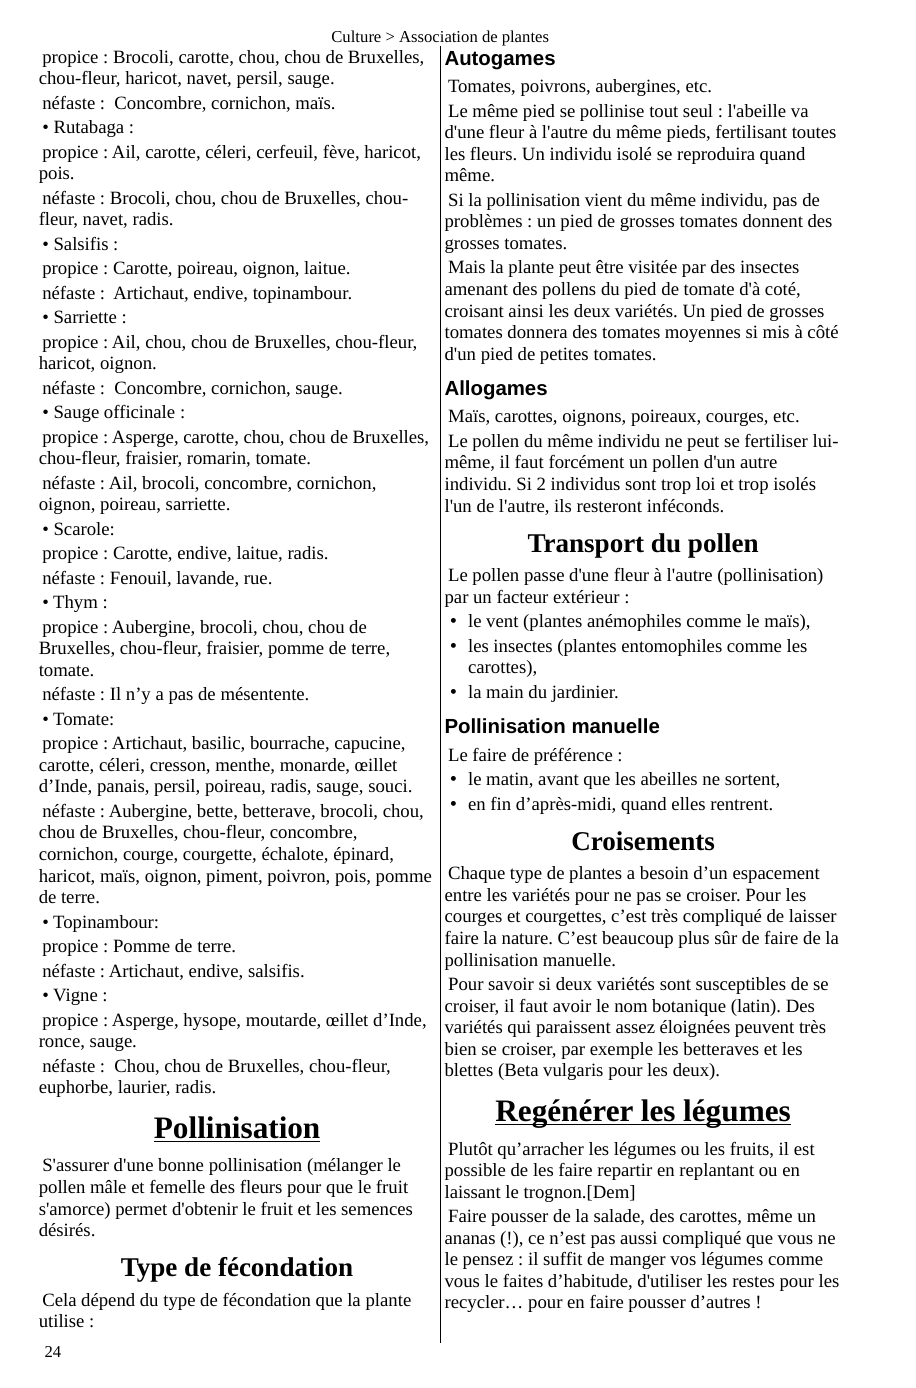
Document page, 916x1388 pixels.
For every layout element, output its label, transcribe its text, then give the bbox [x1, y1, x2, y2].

text propice : Carotte, endive, laitue, radis. [38, 542, 436, 564]
text Le pollen passe d'une fleur à l'autre (pollinisation) par un facteur extérieur : [444, 564, 841, 607]
text Le faire de préférence : [444, 743, 841, 765]
text néfaste : Fenouil, lavande, rue. [38, 567, 436, 588]
text propice : Pomme de terre. [38, 935, 436, 957]
list la main du jardinier. [450, 681, 841, 702]
subtitle Autogames [444, 46, 841, 69]
text néfaste : Ail, brocoli, concombre, cornichon, oignon, poireau, sarriette. [38, 472, 436, 515]
text propice : Artichaut, basilic, bourrache, capucine, carotte, céleri, cresson, menthe, monarde, œillet d’Inde, panais, persil, poireau, radis, sauge, souci. [38, 732, 436, 797]
text • Rutabaga : [38, 116, 436, 138]
subtitle Type de fécondation [38, 1251, 436, 1282]
text • Sarriette : [38, 306, 436, 328]
text Le même pied se pollinise tout seul : l'abeille va d'une fleur à l'autre du même pieds, fertilisant toutes les fleurs. Un individu isolé se reproduira quand même. [444, 99, 841, 186]
subtitle Croisements [444, 825, 841, 856]
text néfaste : Chou, chou de Bruxelles, chou-fleur, euphorbe, laurier, radis. [38, 1054, 436, 1098]
text néfaste : Il n’y a pas de mésentente. [38, 683, 436, 705]
text Tomates, poivrons, aubergines, etc. [444, 75, 841, 97]
subtitle Regénérer les légumes [444, 1093, 841, 1128]
list le matin, avant que les abeilles ne sortent, [450, 768, 841, 789]
text propice : Aubergine, brocoli, chou, chou de Bruxelles, chou-fleur, fraisier, pomme de terre, tomate. [38, 616, 436, 680]
list les insectes (plantes entomophiles comme les carottes), [450, 635, 841, 678]
text • Sauge officinale : [38, 401, 436, 423]
text • Topinambour: [38, 911, 436, 932]
subtitle Transport du pollen [444, 527, 841, 558]
subtitle Pollinisation manuelle [444, 714, 841, 738]
text propice : Carotte, poireau, oignon, laitue. [38, 257, 436, 279]
text • Salsifis : [38, 233, 436, 254]
text • Scarole: [38, 518, 436, 539]
text propice : Asperge, hysope, moutarde, œillet d’Inde, ronce, sauge. [38, 1008, 436, 1052]
text • Tomate: [38, 708, 436, 729]
text Plutôt qu’arracher les légumes ou les fruits, il est possible de les faire repartir en replantant ou en laissant le trognon.[Dem] [444, 1137, 841, 1202]
subtitle Allogames [444, 376, 841, 399]
text propice : Ail, carotte, céleri, cerfeuil, fève, haricot, pois. [38, 141, 436, 184]
text Cela dépend du type de fécondation que la plante utilise : [38, 1289, 436, 1332]
text Pour savoir si deux variétés sont susceptibles de se croiser, il faut avoir le nom botanique (latin). Des variétés qui paraissent assez éloignées peuvent très bien se croiser, par exemple les betteraves et les blettes (Beta vulgaris pour les deux). [444, 973, 841, 1081]
text néfaste : Artichaut, endive, salsifis. [38, 959, 436, 981]
text néfaste : Artichaut, endive, topinambour. [38, 282, 436, 303]
text néfaste : Concombre, cornichon, maïs. [38, 92, 436, 113]
text néfaste : Brocoli, chou, chou de Bruxelles, chou-fleur, navet, radis. [38, 187, 436, 230]
list en fin d’après-midi, quand elles rentrent. [450, 792, 841, 814]
text néfaste : Concombre, cornichon, sauge. [38, 377, 436, 398]
text Si la pollinisation vient du même individu, pas de problèmes : un pied de grosses tomates donnent des grosses tomates. [444, 189, 841, 253]
text • Thym : [38, 591, 436, 613]
subtitle Pollinisation [38, 1109, 436, 1145]
text Le pollen du même individu ne peut se fertiliser lui-même, il faut forcément un pollen d'un autre individu. Si 2 individus sont trop loi et trop isolés l'un de l'autre, ils resteront inféconds. [444, 430, 841, 516]
text Maïs, carottes, oignons, poireaux, courges, etc. [444, 405, 841, 427]
text Mais la plante peut être visitée par des insectes amenant des pollens du pied de tomate d'à coté, croisant ainsi les deux variétés. Un pied de grosses tomates donnera des tomates moyennes si mis à côté d'un pied de petites tomates. [444, 256, 841, 364]
text S'assurer d'une bonne pollinisation (mélanger le pollen mâle et femelle des fleurs pour que le fruit s'amorce) permet d'obtenir le fruit et les semences désirés. [38, 1154, 436, 1241]
text propice : Brocoli, carotte, chou, chou de Bruxelles, chou-fleur, haricot, navet, persil, sauge. [38, 46, 436, 89]
text propice : Asperge, carotte, chou, chou de Bruxelles, chou-fleur, fraisier, romarin, tomate. [38, 426, 436, 469]
text Faire pousser de la salade, des carottes, même un ananas (!), ce n’est pas aussi compliqué que vous ne le pensez : il suffit de manger vos légumes comme vous le faites d’habitude, d'utiliser les restes pour les recycler… pour en faire pousser d’autres ! [444, 1205, 841, 1313]
text Chaque type de plantes a besoin d’un espacement entre les variétés pour ne pas se croiser. Pour les courges et courgettes, c’est très compliqué de laisser faire la nature. C’est beaucoup plus sûr de faire de la pollinisation manuelle. [444, 862, 841, 970]
text néfaste : Aubergine, bette, betterave, brocoli, chou, chou de Bruxelles, chou-fleur, concombre, cornichon, courge, courgette, échalote, épinard, haricot, maïs, oignon, piment, poivron, pois, pomme de terre. [38, 800, 436, 908]
text • Vigne : [38, 984, 436, 1006]
list le vent (plantes anémophiles comme le maïs), [450, 610, 841, 632]
text propice : Ail, chou, chou de Bruxelles, chou-fleur, haricot, oignon. [38, 331, 436, 374]
